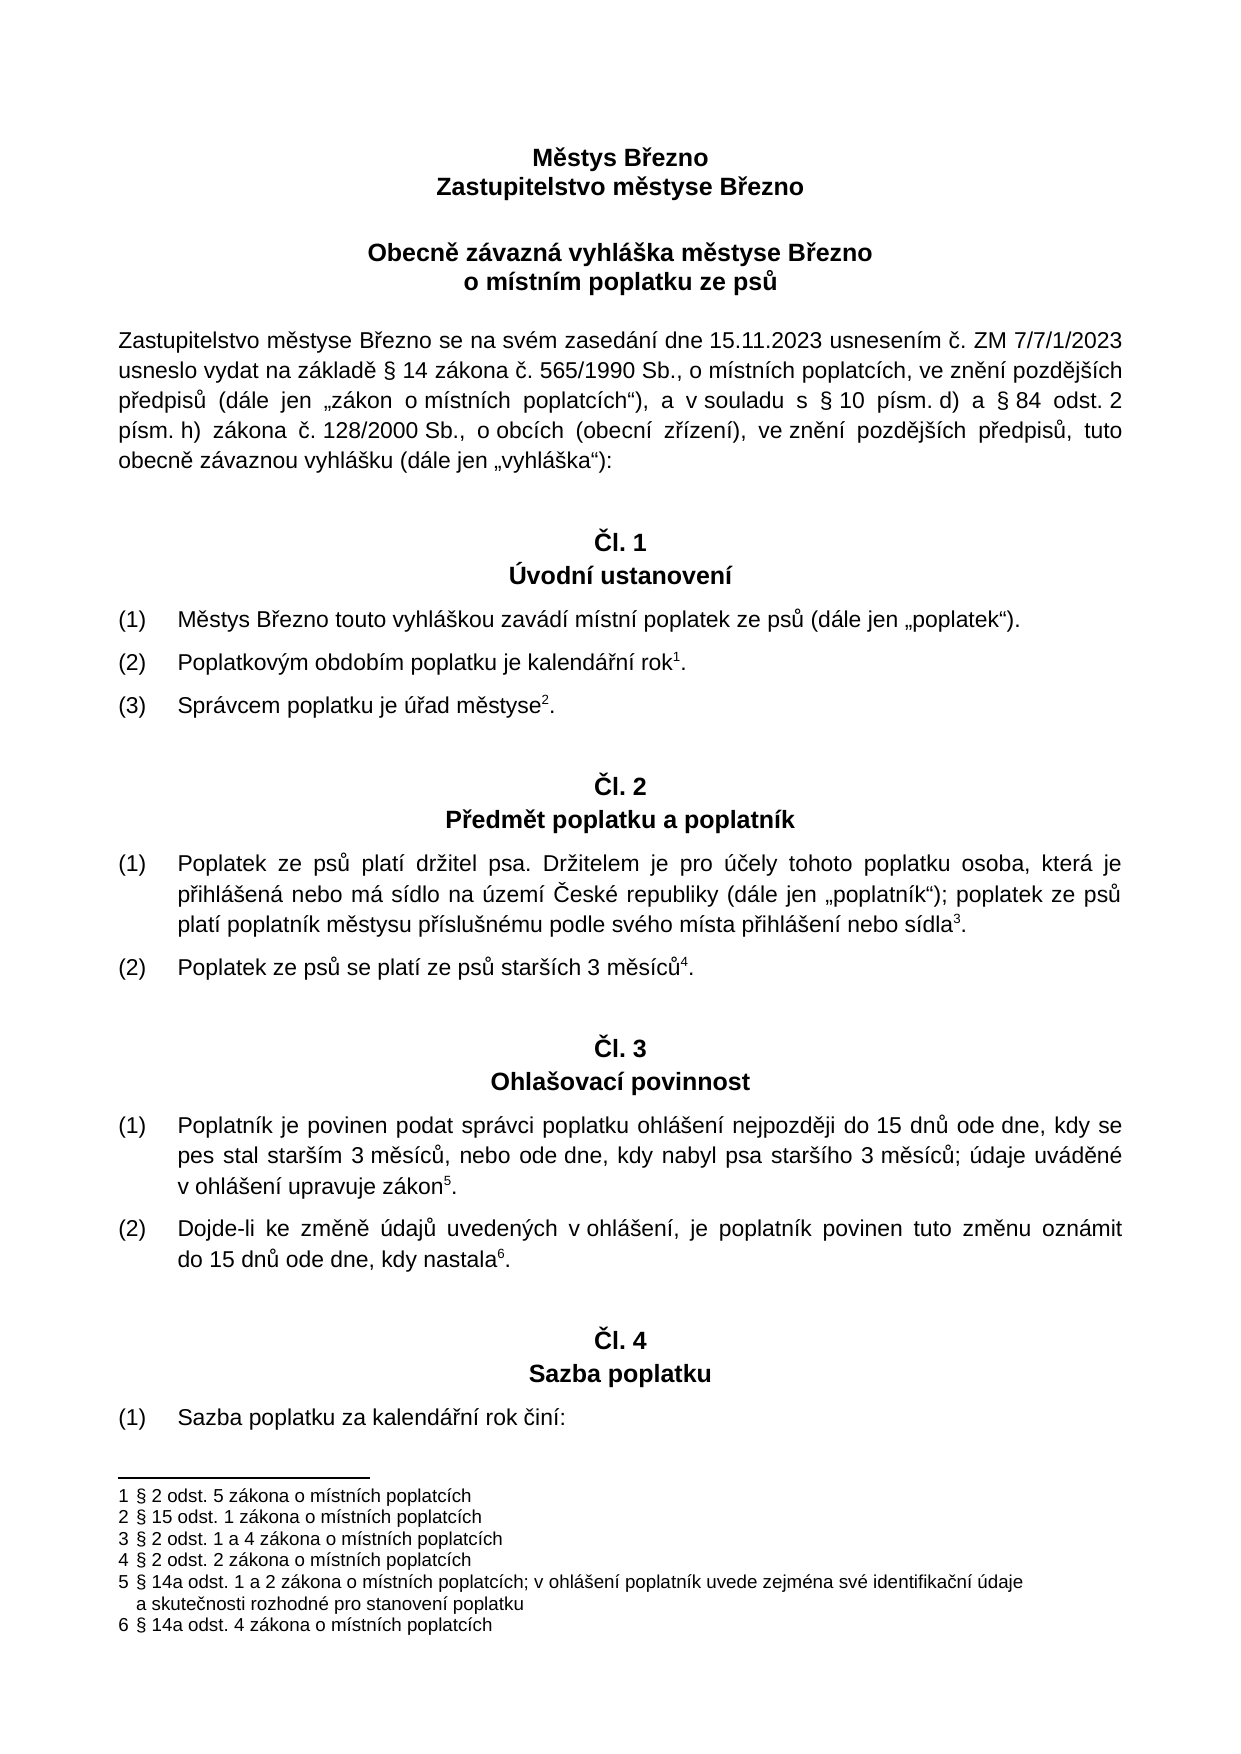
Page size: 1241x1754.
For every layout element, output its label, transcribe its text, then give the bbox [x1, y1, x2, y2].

list Dojde-li ke změně údajů uvedených v ohlášení, je poplatník povinen tuto změnu oznámit do 15 dnů ode dne, kdy nastala. [118, 1215, 1122, 1272]
subtitle Čl. 3 Ohlašovací povinnost [118, 1034, 1122, 1096]
list § 2 odst. 1 a 4 zákona o místních poplatcích [118, 1528, 1122, 1549]
subtitle Čl. 1 Úvodní ustanovení [118, 528, 1122, 589]
list Poplatek ze psů platí držitel psa. Držitelem je pro účely tohoto poplatku osoba, která je přihlášená nebo má sídlo na území České republiky (dále jen „poplatník“); poplatek ze psů platí poplatník městysu příslušnému podle svého místa přihlášení nebo sídla. [118, 850, 1122, 937]
list Sazba poplatku za kalendářní rok činí: [118, 1404, 1122, 1431]
subtitle Obecně závazná vyhláška městyse Březno o místním poplatku ze psů [118, 238, 1122, 295]
list § 14a odst. 1 a 2 zákona o místních poplatcích; v ohlášení poplatník uvede zejména své identifikační údaje a skutečnosti rozhodné pro stanovení poplatku [118, 1571, 1122, 1614]
list § 14a odst. 4 zákona o místních poplatcích [118, 1614, 1122, 1635]
text Zastupitelstvo městyse Březno se na svém zasedání dne 15.11.2023 usnesením č. ZM 7/7/1/2023 usneslo vydat na základě § 14 zákona č. 565/1990 Sb., o místních poplatcích, ve znění pozdějších předpisů (dále jen „zákon o místních poplatcích“), a v souladu s § 10 písm. d) a § 84 odst. 2 písm. h) zákona č. 128/2000 Sb., o obcích (obecní zřízení), ve znění pozdějších předpisů, tuto obecně závaznou vyhlášku (dále jen „vyhláška“): [118, 327, 1122, 474]
title Městys Březno Zastupitelstvo městyse Březno [118, 143, 1122, 201]
list Poplatník je povinen podat správci poplatku ohlášení nejpozději do 15 dnů ode dne, kdy se pes stal starším 3 měsíců, nebo ode dne, kdy nabyl psa staršího 3 měsíců; údaje uváděné v ohlášení upravuje zákon. [118, 1112, 1122, 1199]
list Poplatek ze psů se platí ze psů starších 3 měsíců. [118, 953, 1122, 980]
subtitle Čl. 2 Předmět poplatku a poplatník [118, 772, 1122, 834]
list § 15 odst. 1 zákona o místních poplatcích [118, 1506, 1122, 1528]
list § 2 odst. 5 zákona o místních poplatcích [118, 1484, 1122, 1506]
subtitle Čl. 4 Sazba poplatku [118, 1326, 1122, 1388]
list Správcem poplatku je úřad městyse. [118, 692, 1122, 718]
list § 2 odst. 2 zákona o místních poplatcích [118, 1549, 1122, 1571]
list Městys Březno touto vyhláškou zavádí místní poplatek ze psů (dále jen „poplatek“). [118, 606, 1122, 633]
list Poplatkovým obdobím poplatku je kalendářní rok. [118, 649, 1122, 675]
